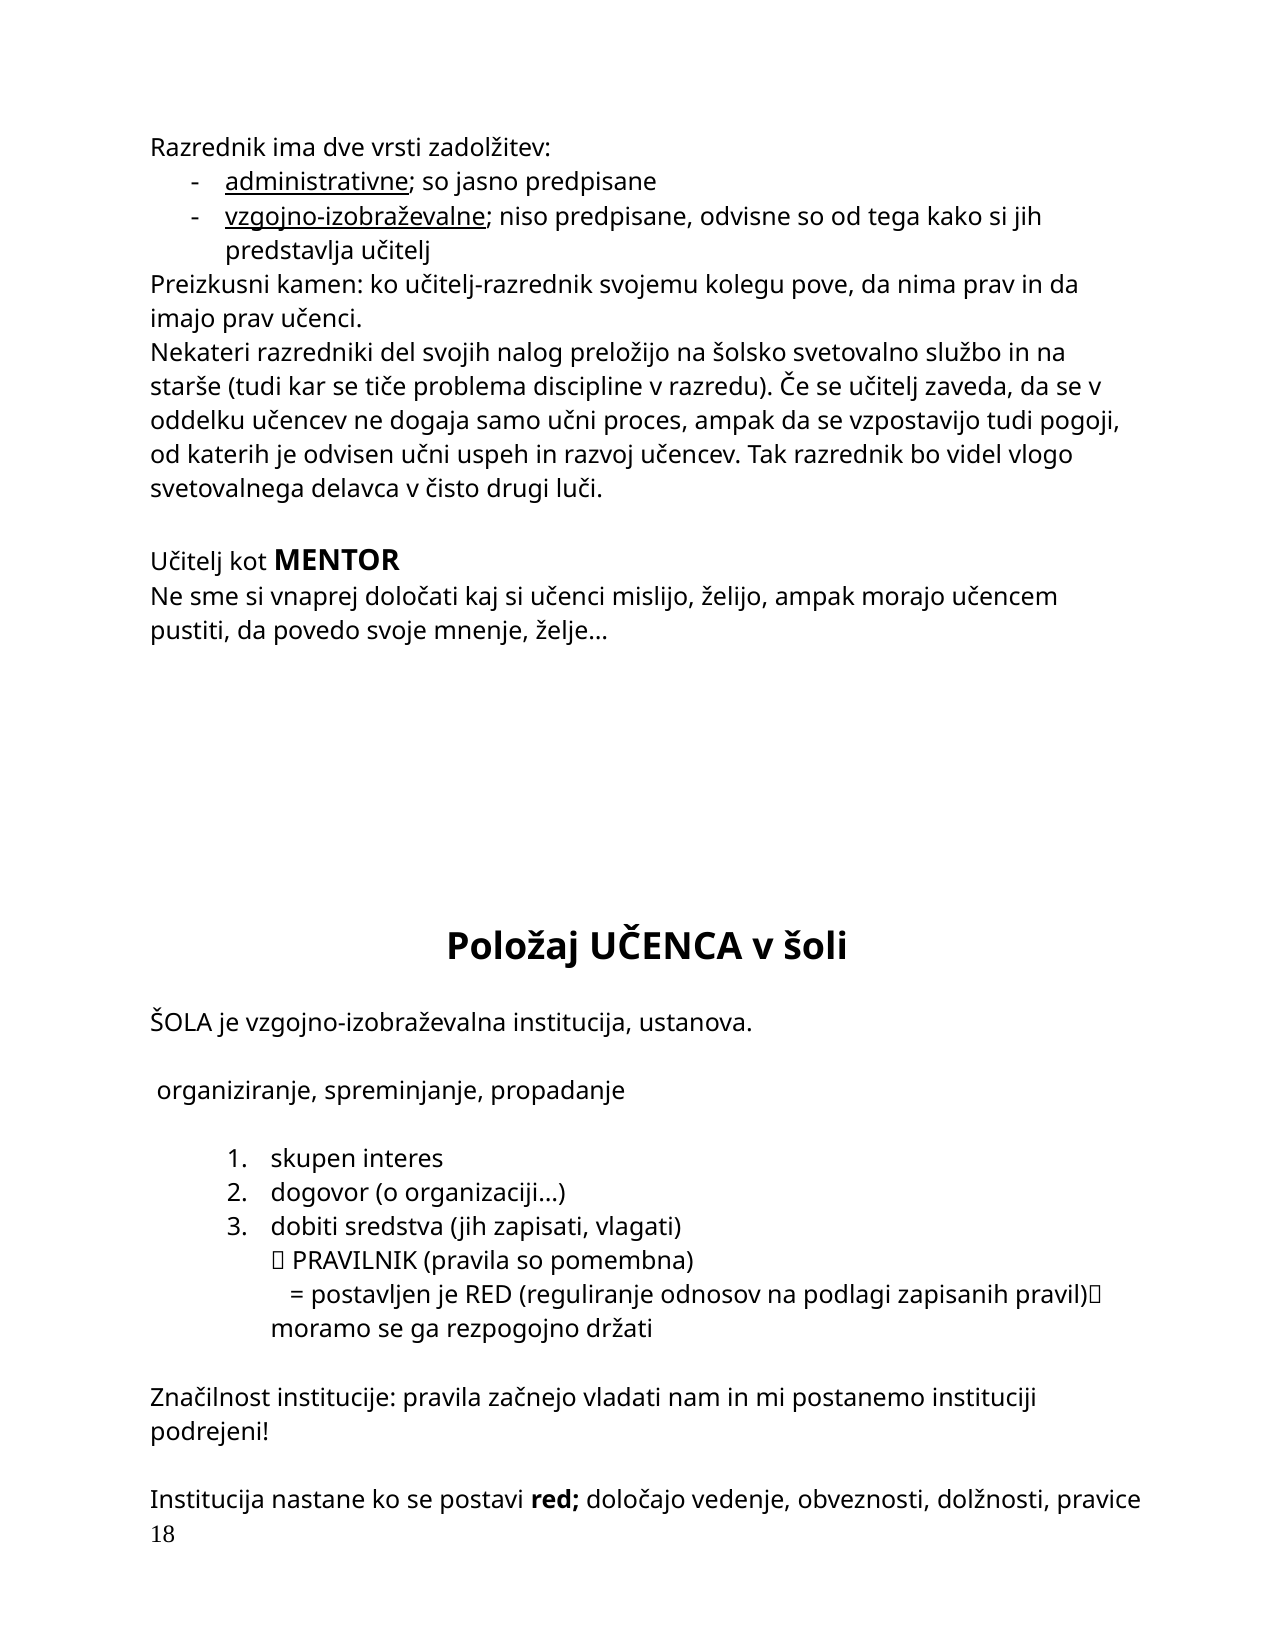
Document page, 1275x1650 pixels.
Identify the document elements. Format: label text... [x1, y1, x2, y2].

list vzgojno-izobraževalne; niso predpisane, odvisne so od tega kako si jih predstavlja učitelj [187, 198, 1144, 267]
text organiziranje, spreminjanje, propadanje [150, 1073, 1144, 1107]
text ŠOLA je vzgojno-izobraževalna institucija, ustanova. [150, 1004, 1144, 1038]
list administrativne; so jasno predpisane [187, 164, 1144, 198]
text Institucija nastane ko se postavi red; določajo vedenje, obveznosti, dolžnosti, pravice [150, 1481, 1144, 1515]
list dobiti sredstva (jih zapisati, vlagati) [227, 1209, 1144, 1243]
text Položaj UČENCA v šoli [150, 919, 1144, 970]
text = postavljen je RED (reguliranje odnosov na podlagi zapisanih pravil) moramo se ga rezpogojno držati [270, 1277, 1144, 1345]
text Značilnost institucije: pravila začnejo vladati nam in mi postanemo instituciji podrejeni! [150, 1379, 1144, 1447]
text Razrednik ima dve vrsti zadolžitev: [150, 130, 1144, 164]
list dogovor (o organizaciji…) [227, 1175, 1144, 1209]
text Učitelj kot MENTOR [150, 539, 1144, 579]
text Nekateri razredniki del svojih nalog preložijo na šolsko svetovalno službo in na starše (tudi kar se tiče problema discipline v razredu). Če se učitelj zaveda, da se v oddelku učencev ne dogaja samo učni proces, ampak da se vzpostavijo tudi pogoji, od katerih je odvisen učni uspeh in razvoj učencev. Tak razrednik bo videl vlogo svetovalnega delavca v čisto drugi luči. [150, 335, 1144, 505]
list skupen interes [227, 1141, 1144, 1175]
text Ne sme si vnaprej določati kaj si učenci mislijo, želijo, ampak morajo učencem pustiti, da povedo svoje mnenje, želje… [150, 579, 1144, 647]
text Preizkusni kamen: ko učitelj-razrednik svojemu kolegu pove, da nima prav in da imajo prav učenci. [150, 267, 1144, 335]
text  PRAVILNIK (pravila so pomembna) [270, 1243, 1144, 1277]
